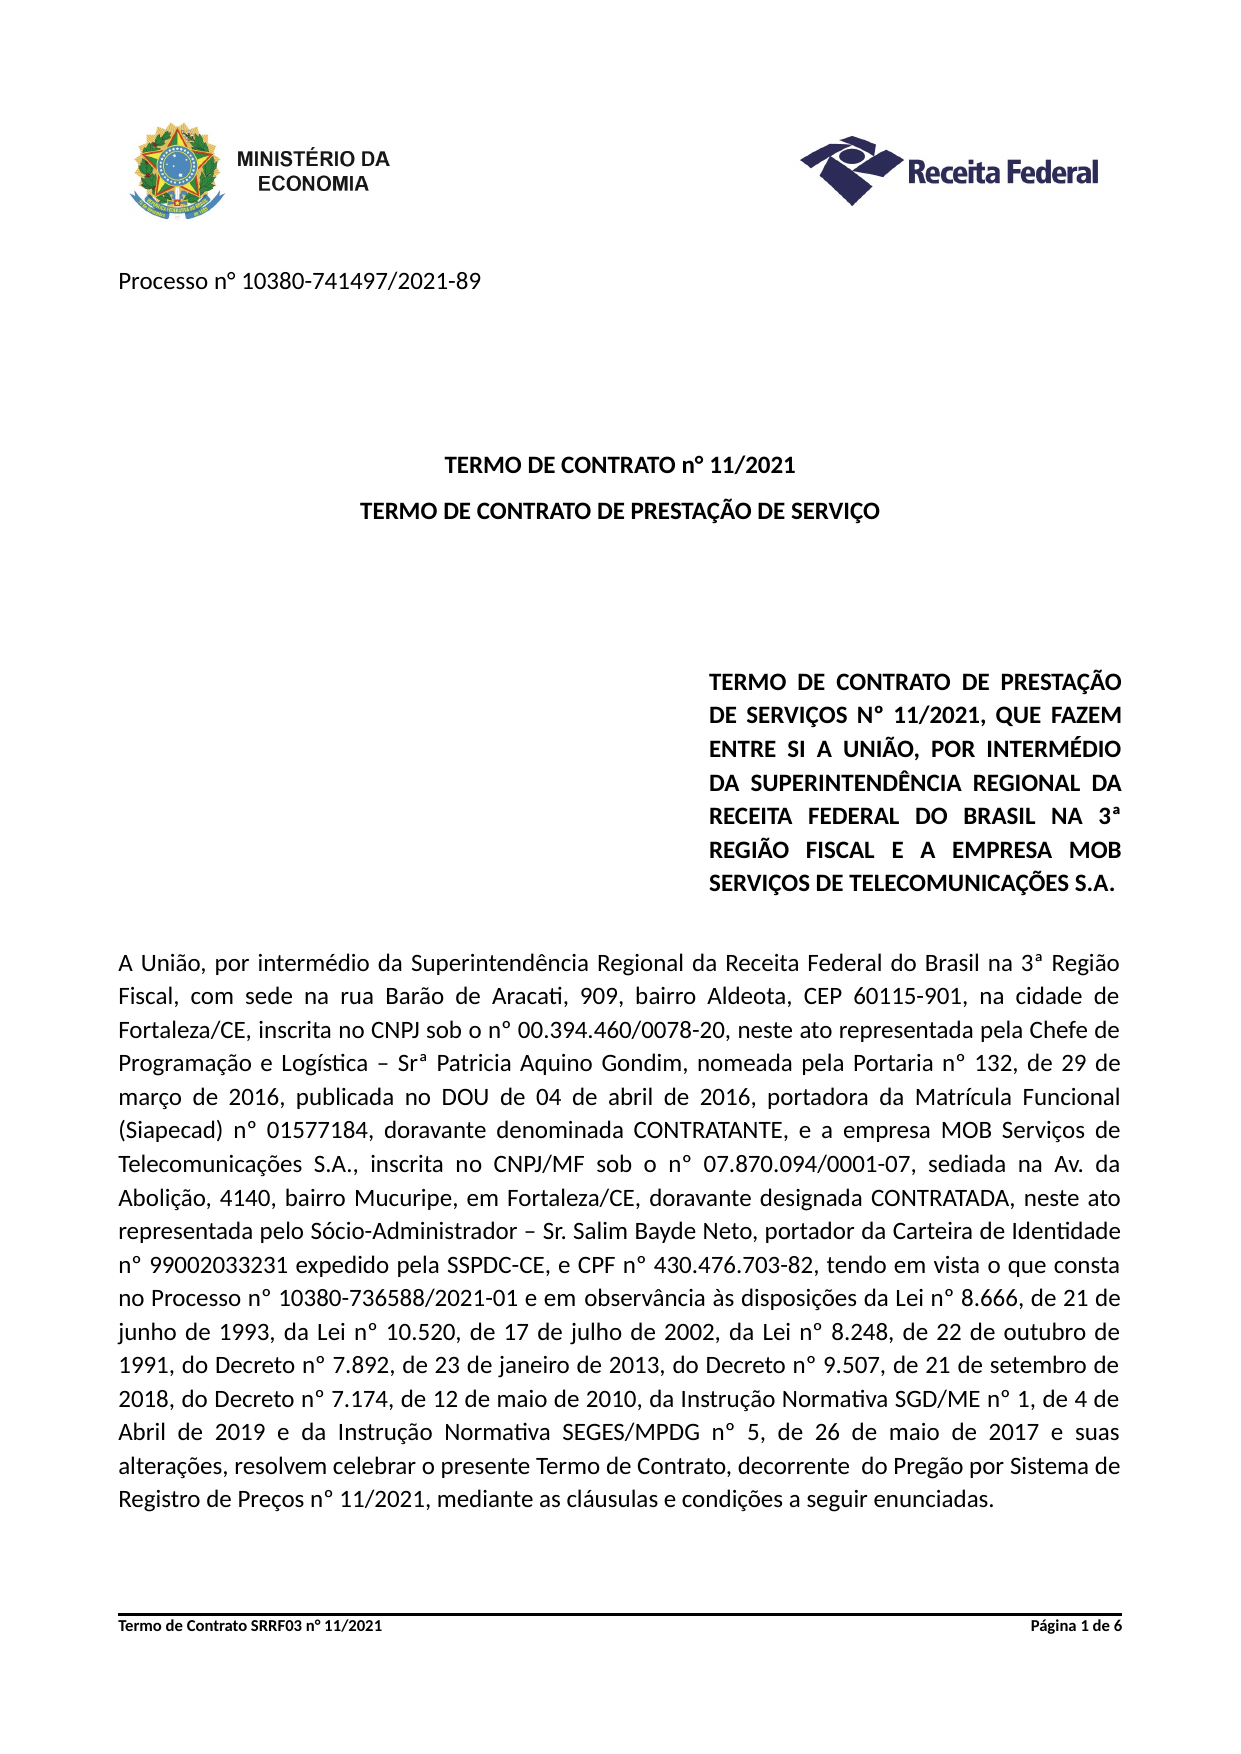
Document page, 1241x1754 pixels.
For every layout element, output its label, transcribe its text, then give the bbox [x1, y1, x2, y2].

text Processo n° 10380-741497/2021-89 [118, 265, 1122, 296]
text TERMO DE CONTRATO DE PRESTAÇÃO DE SERVIÇOS Nº 11/2021, QUE FAZEM ENTRE SI A UNIÃO, POR INTERMÉDIO DA SUPERINTENDÊNCIA REGIONAL DA RECEITA FEDERAL DO BRASIL NA 3ª REGIÃO FISCAL E A EMPRESA MOB SERVIÇOS DE TELECOMUNICAÇÕES S.A. [709, 633, 1122, 898]
picture [118, 118, 1111, 224]
text TERMO DE CONTRATO n° 11/2021 [118, 449, 1122, 479]
text TERMO DE CONTRATO DE PRESTAÇÃO DE SERVIÇO [118, 495, 1122, 525]
text A União, por intermédio da Superintendência Regional da Receita Federal do Brasil na 3ª Região Fiscal, com sede na rua Barão de Aracati, 909, bairro Aldeota, CEP 60115-901, na cidade de Fortaleza/CE, inscrita no CNPJ sob o nº 00.394.460/0078-20, neste ato representada pela Chefe de Programação e Logística – Srª Patricia Aquino Gondim, nomeada pela Portaria nº 132, de 29 de março de 2016, publicada no DOU de 04 de abril de 2016, portadora da Matrícula Funcional (Siapecad) nº 01577184, doravante denominada CONTRATANTE, e a empresa MOB Serviços de Telecomunicações S.A., inscrita no CNPJ/MF sob o nº 07.870.094/0001-07, sediada na Av. da Abolição, 4140, bairro Mucuripe, em Fortaleza/CE, doravante designada CONTRATADA, neste ato representada pelo Sócio-Administrador – Sr. Salim Bayde Neto, portador da Carteira de Identidade nº 99002033231 expedido pela SSPDC-CE, e CPF nº 430.476.703-82, tendo em vista o que consta no Processo nº 10380-736588/2021-01 e em observância às disposições da Lei nº 8.666, de 21 de junho de 1993, da Lei nº 10.520, de 17 de julho de 2002, da Lei nº 8.248, de 22 de outubro de 1991, do Decreto nº 7.892, de 23 de janeiro de 2013, do Decreto nº 9.507, de 21 de setembro de 2018, do Decreto nº 7.174, de 12 de maio de 2010, da Instrução Normativa SGD/ME nº 1, de 4 de Abril de 2019 e da Instrução Normativa SEGES/MPDG nº 5, de 26 de maio de 2017 e suas alterações, resolvem celebrar o presente Termo de Contrato, decorrente do Pregão por Sistema de Registro de Preços nº 11/2021, mediante as cláusulas e condições a seguir enunciadas. [118, 913, 1122, 1514]
